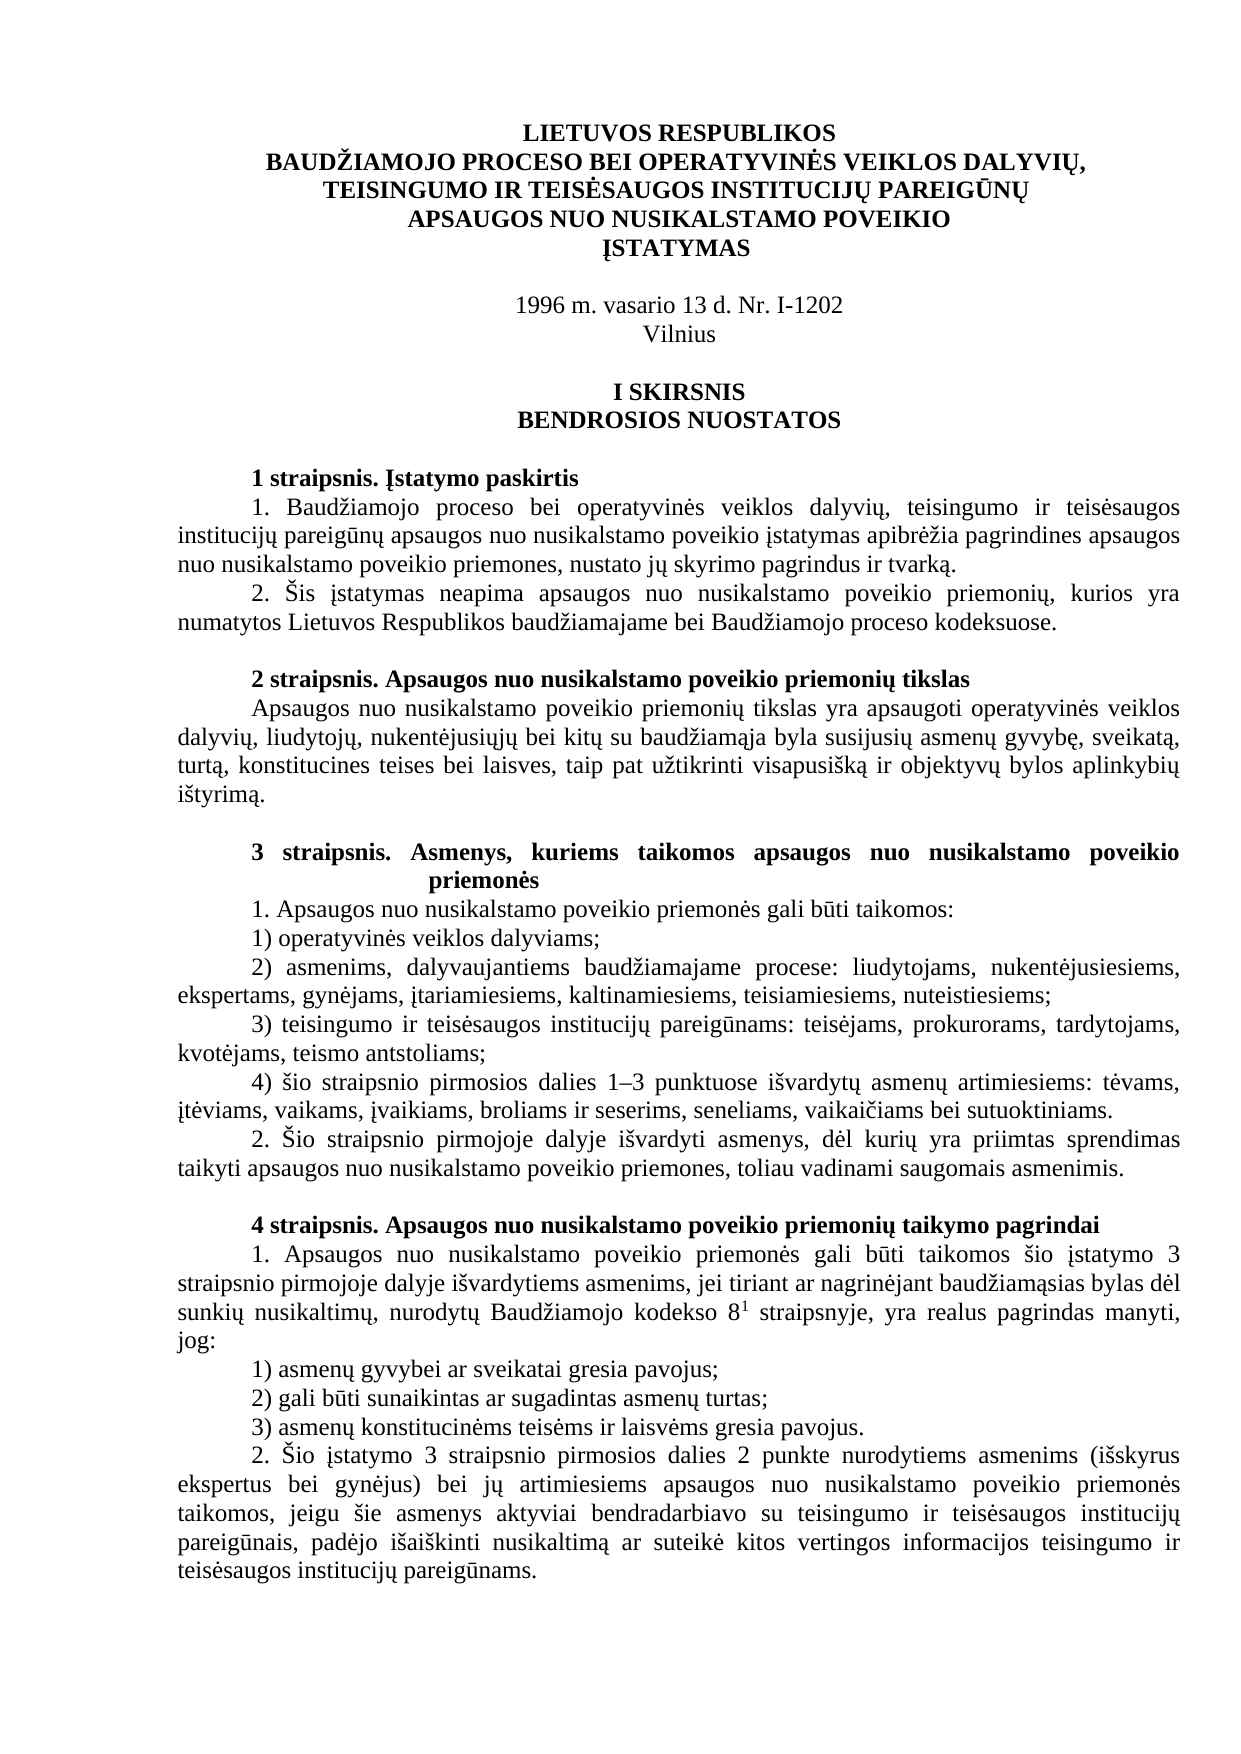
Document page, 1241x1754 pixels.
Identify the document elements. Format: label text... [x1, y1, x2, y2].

text 1. Baudžiamojo proceso bei operatyvinės veiklos dalyvių, teisingumo ir teisėsaugos institucijų pareigūnų apsaugos nuo nusikalstamo poveikio įstatymas apibrėžia pagrindines apsaugos nuo nusikalstamo poveikio priemones, nustato jų skyrimo pagrindus ir tvarką. [177, 492, 1181, 578]
text 2. Šio straipsnio pirmojoje dalyje išvardyti asmenys, dėl kurių yra priimtas sprendimas taikyti apsaugos nuo nusikalstamo poveikio priemones, toliau vadinami saugomais asmenimis. [177, 1124, 1181, 1182]
text LIETUVOS RESPUBLIKOS BAUDŽIAMOJO PROCESO BEI OPERATYVINĖS VEIKLOS DALYVIŲ, TEISINGUMO IR TEISĖSAUGOS INSTITUCIJŲ PAREIGŪNŲ APSAUGOS NUO NUSIKALSTAMO POVEIKIO ĮSTATYMAS [177, 118, 1181, 262]
text 1) operatyvinės veiklos dalyviams; [177, 923, 1181, 952]
text I SKIRSNIS [177, 377, 1181, 406]
text 2) asmenims, dalyvaujantiems baudžiamajame procese: liudytojams, nukentėjusiesiems, ekspertams, gynėjams, įtariamiesiems, kaltinamiesiems, teisiamiesiems, nuteistiesiems; [177, 952, 1181, 1009]
text 1996 m. vasario 13 d. Nr. I-1202 [177, 291, 1181, 319]
text 4 straipsnis. Apsaugos nuo nusikalstamo poveikio priemonių taikymo pagrindai [177, 1211, 1181, 1239]
text 1. Apsaugos nuo nusikalstamo poveikio priemonės gali būti taikomos šio įstatymo 3 straipsnio pirmojoje dalyje išvardytiems asmenims, jei tiriant ar nagrinėjant baudžiamąsias bylas dėl sunkių nusikaltimų, nurodytų Baudžiamojo kodekso 81 straipsnyje, yra realus pagrindas manyti, jog: [177, 1239, 1181, 1354]
text 3) teisingumo ir teisėsaugos institucijų pareigūnams: teisėjams, prokurorams, tardytojams, kvotėjams, teismo antstoliams; [177, 1009, 1181, 1067]
text 1) asmenų gyvybei ar sveikatai gresia pavojus; [177, 1354, 1181, 1383]
text 3 straipsnis. Asmenys, kuriems taikomos apsaugos nuo nusikalstamo poveikio priemonės [251, 837, 1181, 894]
text Apsaugos nuo nusikalstamo poveikio priemonių tikslas yra apsaugoti operatyvinės veiklos dalyvių, liudytojų, nukentėjusiųjų bei kitų su baudžiamąja byla susijusių asmenų gyvybę, sveikatą, turtą, konstitucines teises bei laisves, taip pat užtikrinti visapusišką ir objektyvų bylos aplinkybių ištyrimą. [177, 693, 1181, 808]
text 1 straipsnis. Įstatymo paskirtis [177, 463, 1181, 492]
text BENDROSIOS NUOSTATOS [177, 406, 1181, 434]
text 2. Šis įstatymas neapima apsaugos nuo nusikalstamo poveikio priemonių, kurios yra numatytos Lietuvos Respublikos baudžiamajame bei Baudžiamojo proceso kodeksuose. [177, 578, 1181, 636]
text 2 straipsnis. Apsaugos nuo nusikalstamo poveikio priemonių tikslas [177, 664, 1181, 693]
text 1. Apsaugos nuo nusikalstamo poveikio priemonės gali būti taikomos: [177, 894, 1181, 923]
text 2) gali būti sunaikintas ar sugadintas asmenų turtas; [177, 1383, 1181, 1412]
text Vilnius [177, 319, 1181, 348]
text 4) šio straipsnio pirmosios dalies 1–3 punktuose išvardytų asmenų artimiesiems: tėvams, įtėviams, vaikams, įvaikiams, broliams ir seserims, seneliams, vaikaičiams bei sutuoktiniams. [177, 1067, 1181, 1124]
text 3) asmenų konstitucinėms teisėms ir laisvėms gresia pavojus. [177, 1412, 1181, 1441]
text 2. Šio įstatymo 3 straipsnio pirmosios dalies 2 punkte nurodytiems asmenims (išskyrus ekspertus bei gynėjus) bei jų artimiesiems apsaugos nuo nusikalstamo poveikio priemonės taikomos, jeigu šie asmenys aktyviai bendradarbiavo su teisingumo ir teisėsaugos institucijų pareigūnais, padėjo išaiškinti nusikaltimą ar suteikė kitos vertingos informacijos teisingumo ir teisėsaugos institucijų pareigūnams. [177, 1441, 1181, 1584]
